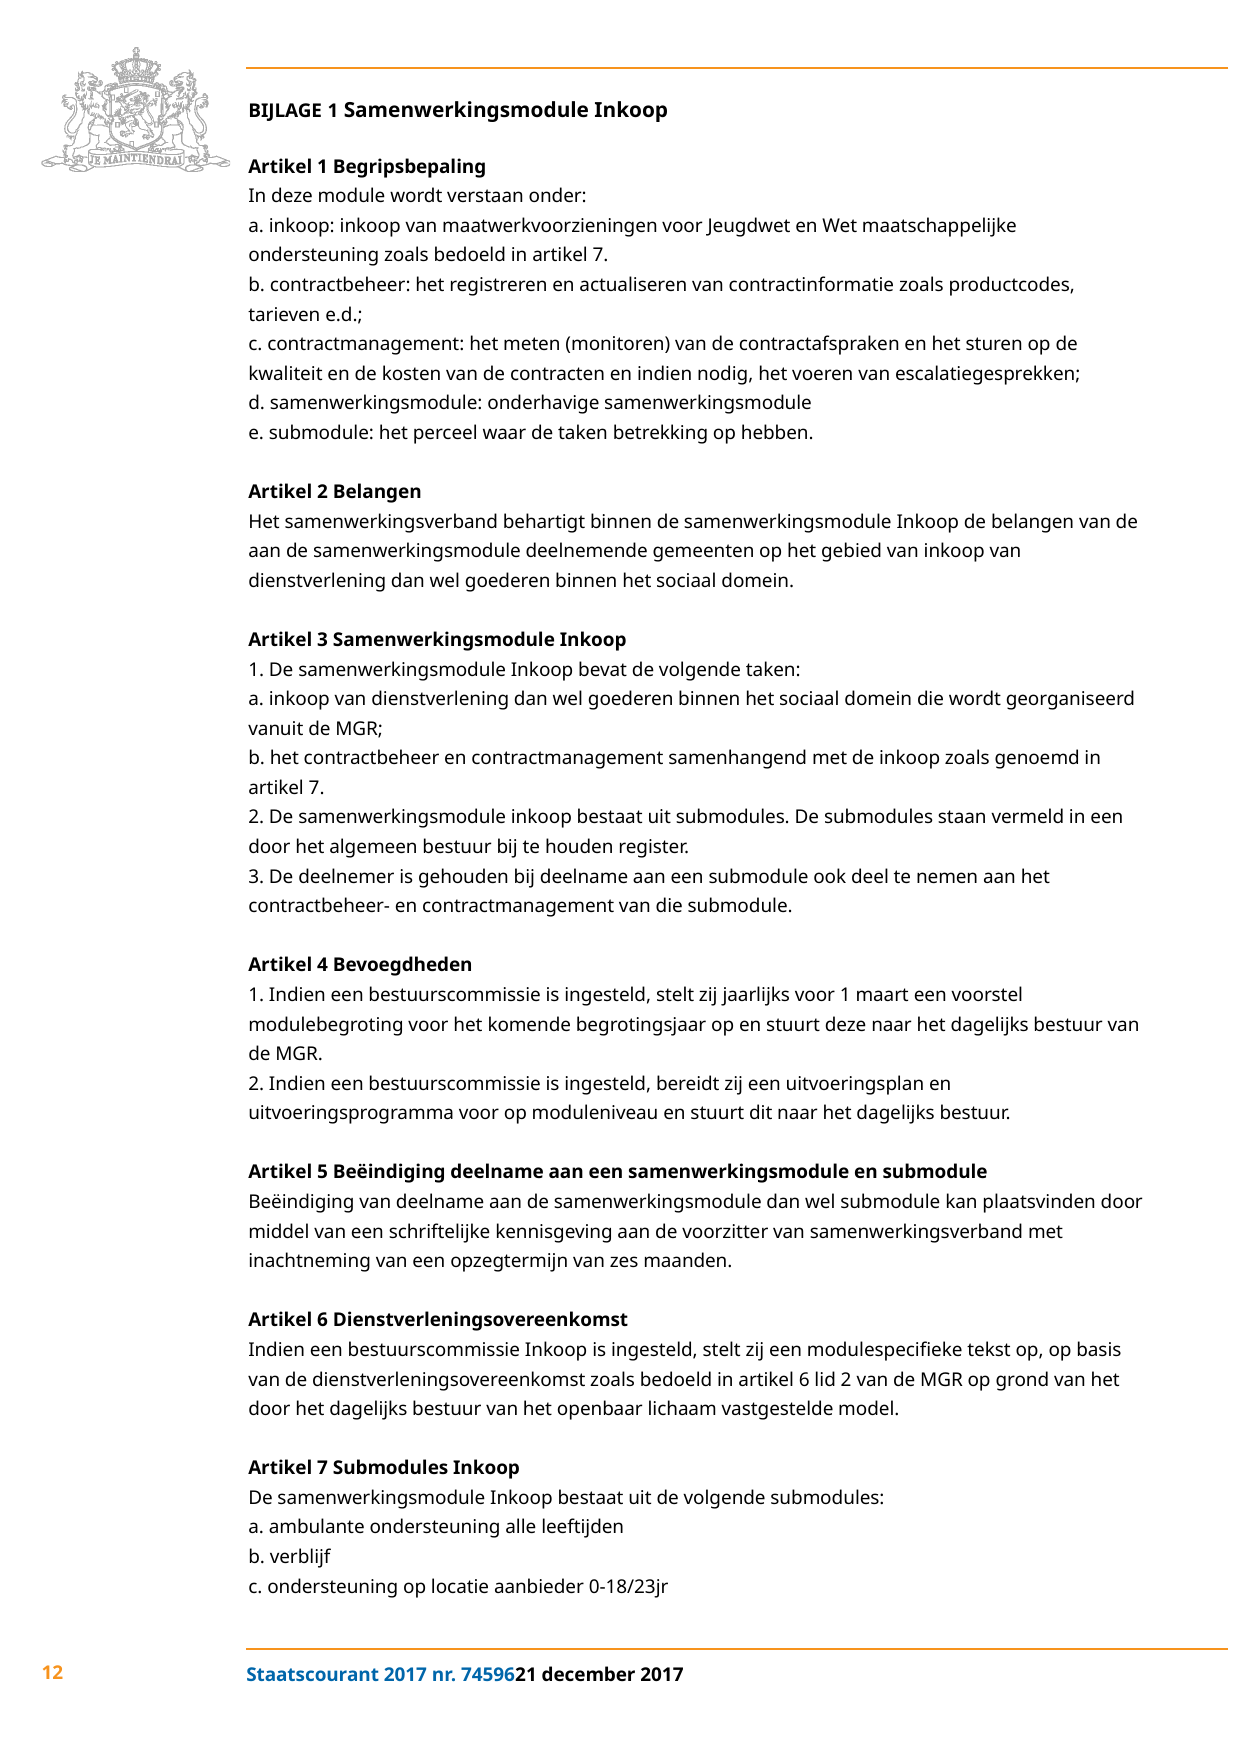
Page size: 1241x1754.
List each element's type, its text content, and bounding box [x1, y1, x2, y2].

picture [41, 47, 231, 172]
text Artikel 4 Bevoegdheden [248, 952, 1152, 977]
text Het samenwerkingsverband behartigt binnen de samenwerkingsmodule Inkoop de belangen van de aan de samenwerkingsmodule deelnemende gemeenten op het gebied van inkoop van dienstverlening dan wel goederen binnen het sociaal domein. [248, 508, 1152, 593]
text Artikel 5 Beëindiging deelname aan een samenwerkingsmodule en submodule [248, 1159, 1152, 1184]
text Artikel 3 Samenwerkingsmodule Inkoop [248, 626, 1152, 652]
text Beëindiging van deelname aan de samenwerkingsmodule dan wel submodule kan plaatsvinden door middel van een schriftelijke kennisgeving aan de voorzitter van samenwerkingsverband met inachtneming van een opzegtermijn van zes maanden. [248, 1188, 1152, 1273]
text 2. De samenwerkingsmodule inkoop bestaat uit submodules. De submodules staan vermeld in een door het algemeen bestuur bij te houden register. [248, 804, 1152, 859]
text c. contractmanagement: het meten (monitoren) van de contractafspraken en het sturen op de kwaliteit en de kosten van de contracten en indien nodig, het voeren van escalatiegesprekken; [248, 330, 1152, 386]
text 2. Indien een bestuurscommissie is ingesteld, bereidt zij een uitvoeringsplan en uitvoeringsprogramma voor op moduleniveau en stuurt dit naar het dagelijks bestuur. [248, 1070, 1152, 1125]
text c. ondersteuning op locatie aanbieder 0-18/23jr [248, 1573, 1152, 1599]
text Indien een bestuurscommissie Inkoop is ingesteld, stelt zij een modulespecifieke tekst op, op basis van de dienstverleningsovereenkomst zoals bedoeld in artikel 6 lid 2 van de MGR op grond van het door het dagelijks bestuur van het openbaar lichaam vastgestelde model. [248, 1336, 1152, 1421]
text 1. De samenwerkingsmodule Inkoop bevat de volgende taken: [248, 656, 1152, 682]
text e. submodule: het perceel waar de taken betrekking op hebben. [248, 419, 1152, 445]
text Artikel 1 Begripsbepaling [248, 153, 1152, 179]
text b. verblijf [248, 1543, 1152, 1569]
text BIJLAGE 1 Samenwerkingsmodule Inkoop [248, 95, 1152, 123]
text b. contractbeheer: het registreren en actualiseren van contractinformatie zoals productcodes, tarieven e.d.; [248, 271, 1152, 327]
text In deze module wordt verstaan onder: [248, 182, 1152, 208]
text De samenwerkingsmodule Inkoop bestaat uit de volgende submodules: [248, 1484, 1152, 1510]
text b. het contractbeheer en contractmanagement samenhangend met de inkoop zoals genoemd in artikel 7. [248, 744, 1152, 800]
text a. inkoop van dienstverlening dan wel goederen binnen het sociaal domein die wordt georganiseerd vanuit de MGR; [248, 685, 1152, 741]
text 3. De deelnemer is gehouden bij deelname aan een submodule ook deel te nemen aan het contractbeheer- en contractmanagement van die submodule. [248, 863, 1152, 918]
text a. ambulante ondersteuning alle leeftijden [248, 1514, 1152, 1539]
text 1. Indien een bestuurscommissie is ingesteld, stelt zij jaarlijks voor 1 maart een voorstel modulebegroting voor het komende begrotingsjaar op en stuurt deze naar het dagelijks bestuur van de MGR. [248, 981, 1152, 1066]
text Artikel 2 Belangen [248, 478, 1152, 504]
text a. inkoop: inkoop van maatwerkvoorzieningen voor Jeugdwet en Wet maatschappelijke ondersteuning zoals bedoeld in artikel 7. [248, 212, 1152, 267]
text d. samenwerkingsmodule: onderhavige samenwerkingsmodule [248, 389, 1152, 415]
text Artikel 7 Submodules Inkoop [248, 1454, 1152, 1480]
text Artikel 6 Dienstverleningsovereenkomst [248, 1307, 1152, 1332]
